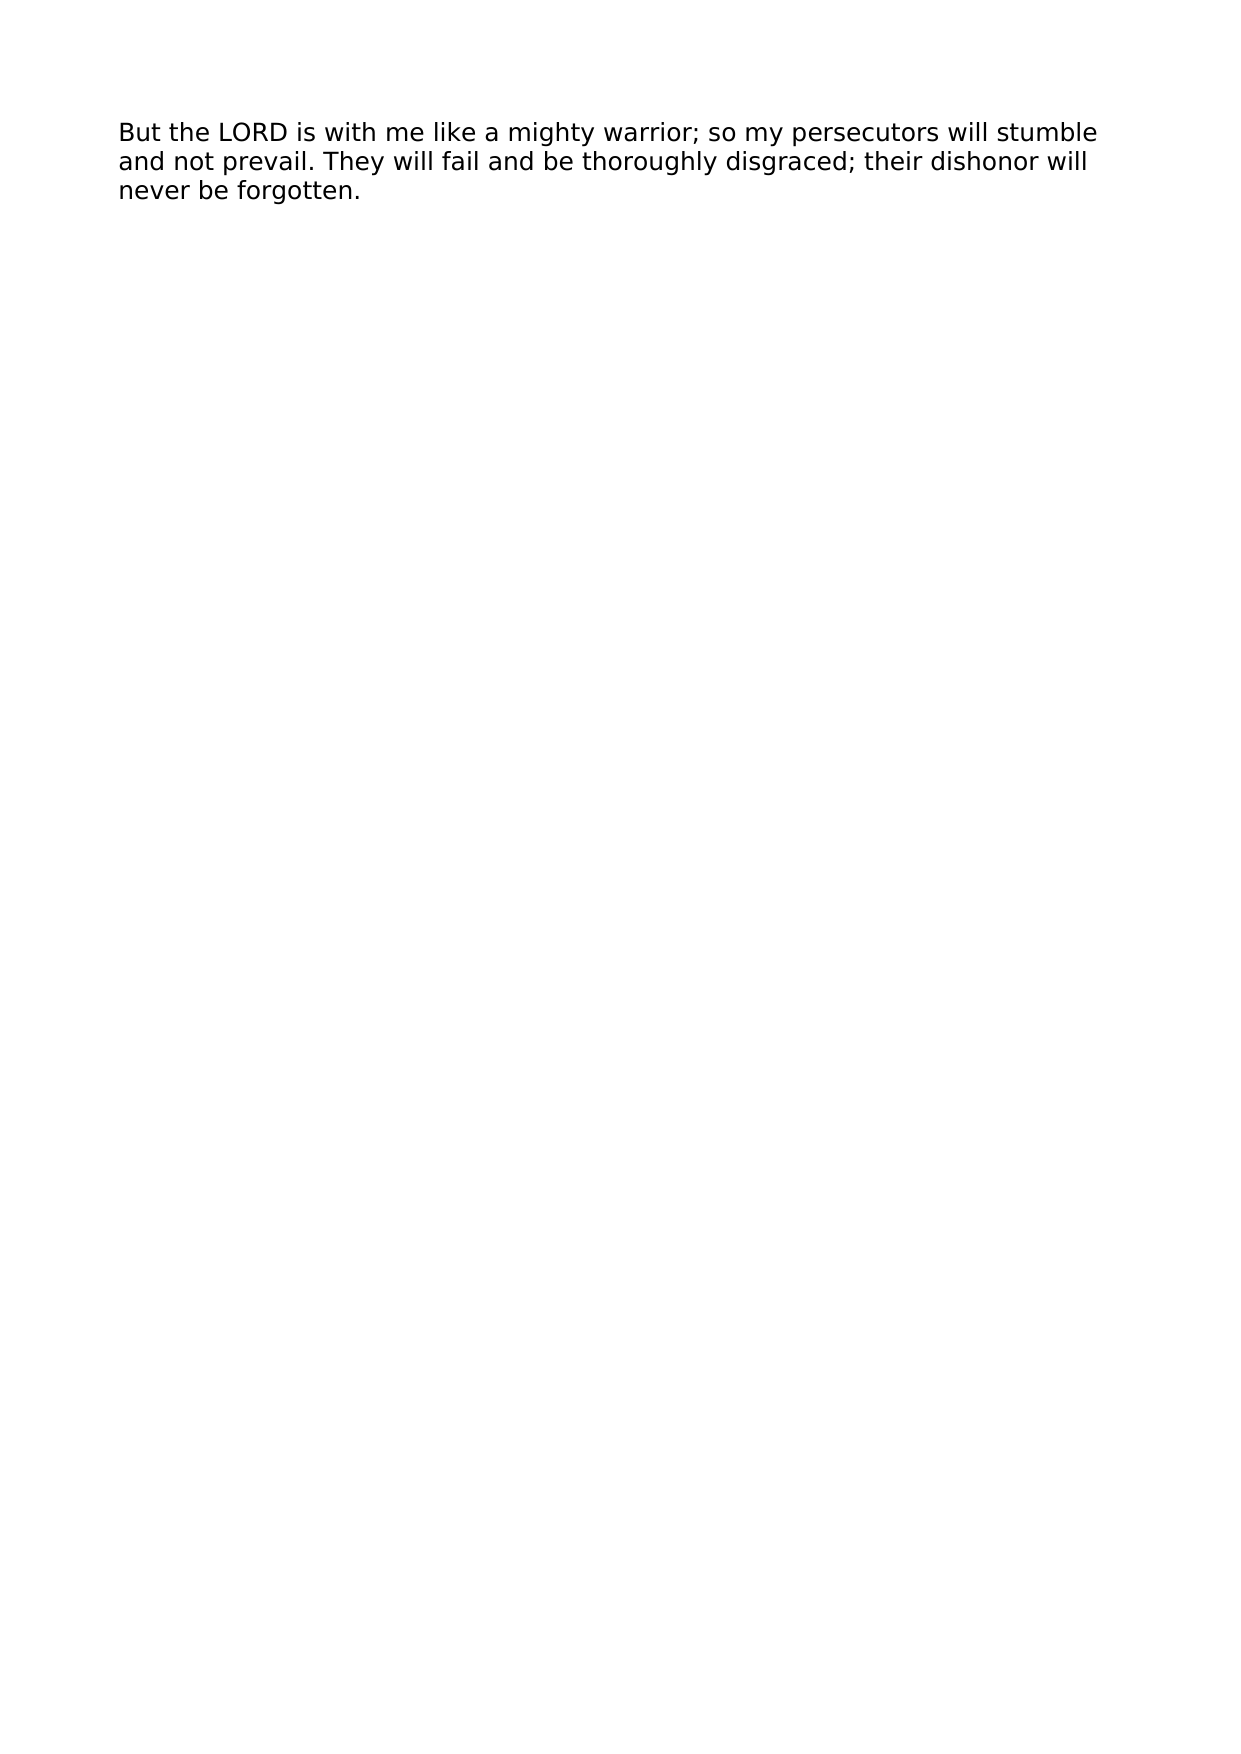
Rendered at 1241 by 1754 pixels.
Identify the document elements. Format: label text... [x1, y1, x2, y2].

text But the LORD is with me like a mighty warrior; so my persecutors will stumble and not prevail. They will fail and be thoroughly disgraced; their dishonor will never be forgotten. [118, 118, 1122, 206]
